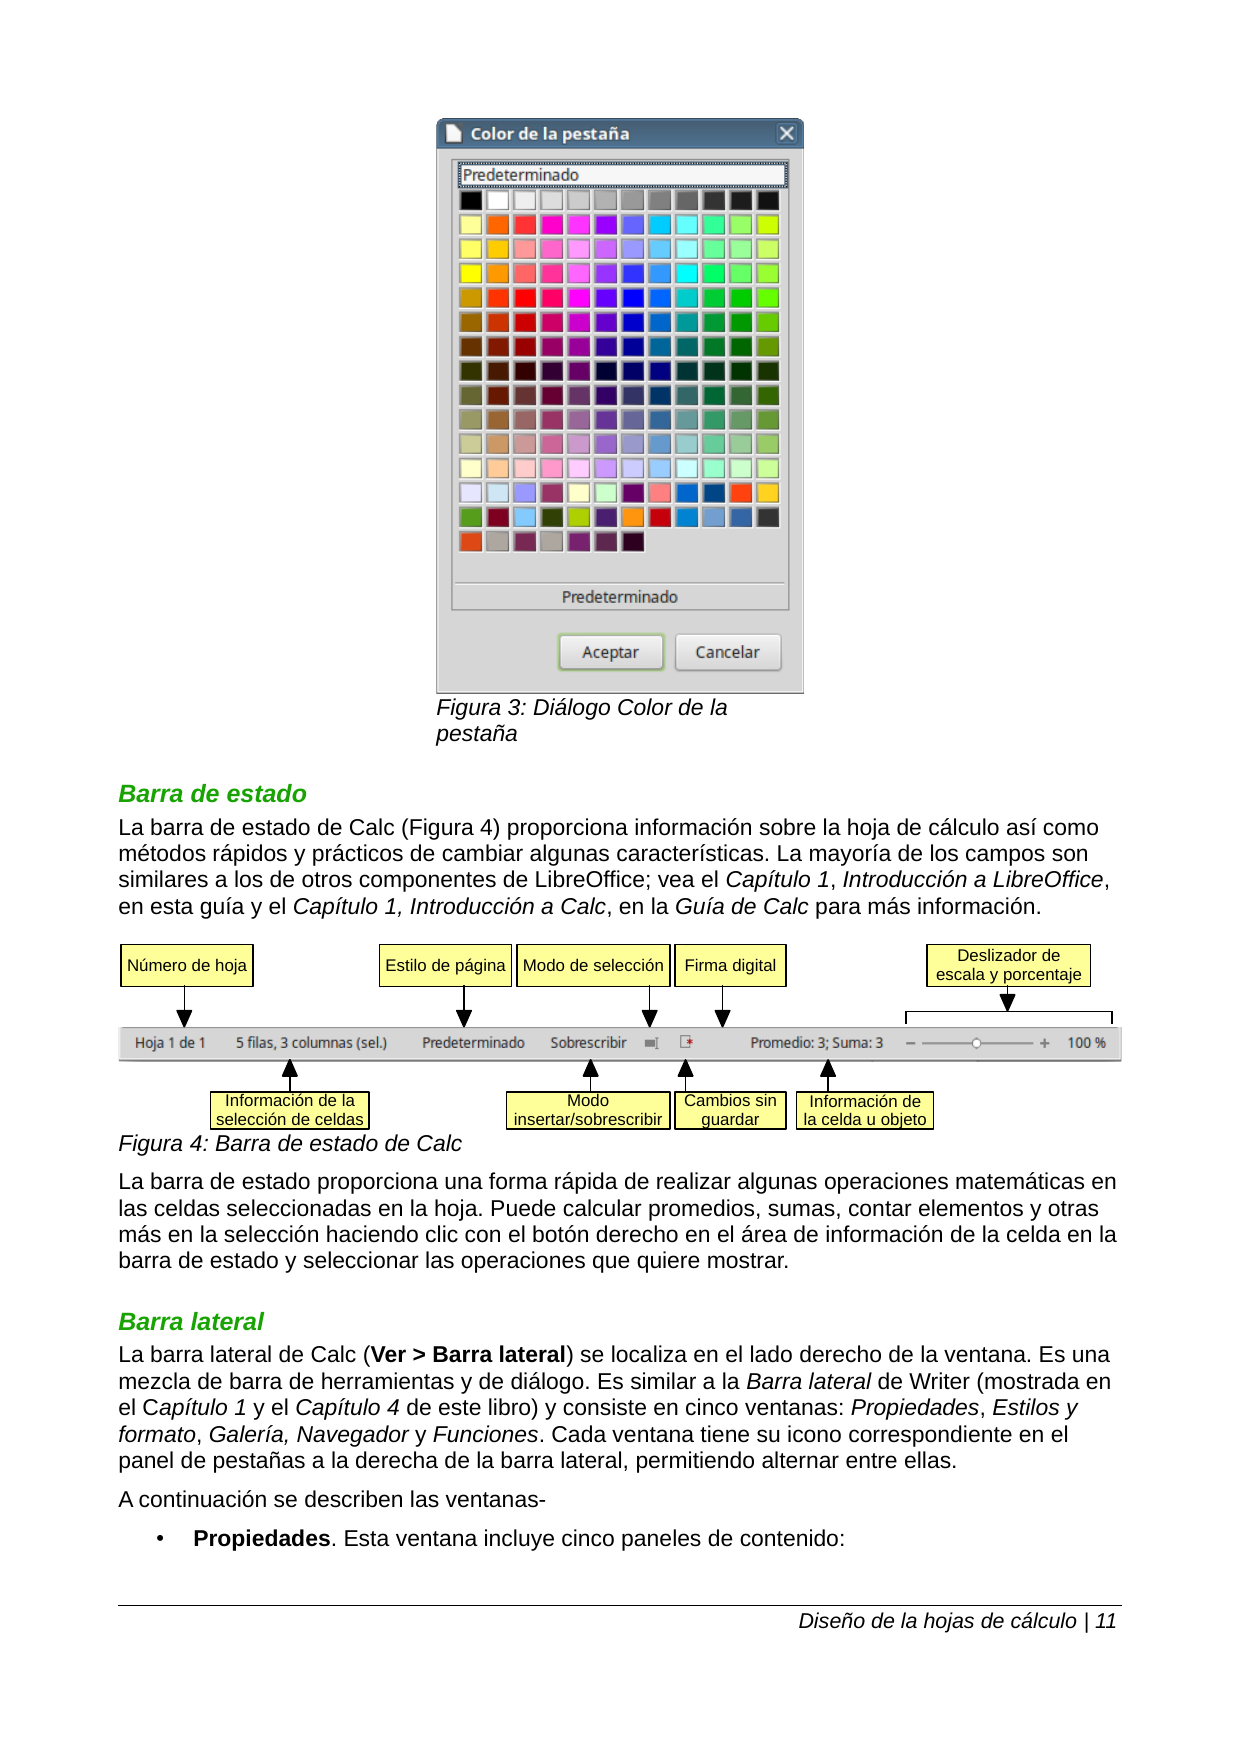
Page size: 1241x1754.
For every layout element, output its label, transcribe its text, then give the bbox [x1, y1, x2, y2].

subtitle Barra de estado [118, 779, 1122, 808]
text Figura 3: Diálogo Color de la pestaña [436, 694, 804, 746]
text Figura 4: Barra de estado de Calc [185, 944, 463, 1027]
text Figura 4: Barra de estado de Calc [118, 1062, 1122, 1156]
subtitle Barra lateral [118, 1307, 1122, 1336]
text La barra lateral de Calc (Ver > Barra lateral) se localiza en el lado derecho de la ventana. Es una mezcla de barra de herramientas y de diálogo. Es similar a la Barra lateral de Writer (mostrada en el Capítulo 1 y el Capítulo 4 de este libro) y consiste en cinco ventanas: Propiedades, Estilos y formato, Galería, Navegador y Funciones. Cada ventana tiene su icono correspondiente en el panel de pestañas a la derecha de la barra lateral, permitiendo alternar entre ellas. [118, 1341, 1122, 1473]
text Figura 4: Barra de estado de Calc [723, 944, 1122, 1027]
text Figura 4: Barra de estado de Calc [118, 944, 184, 1027]
list Propiedades. Esta ventana incluye cinco paneles de contenido: [156, 1524, 1122, 1551]
text La barra de estado de Calc (Figura 4) proporciona información sobre la hoja de cálculo así como métodos rápidos y prácticos de cambiar algunas características. La mayoría de los campos son similares a los de otros componentes de LibreOffice; vea el Capítulo 1, Introducción a LibreOffice, en esta guía y el Capítulo 1, Introducción a Calc, en la Guía de Calc para más información. [118, 814, 1122, 919]
list A continuación se describen las ventanas- [118, 1486, 1122, 1512]
text La barra de estado proporciona una forma rápida de realizar algunas operaciones matemáticas en las celdas seleccionadas en la hoja. Puede calcular promedios, sumas, contar elementos y otras más en la selección haciendo clic con el botón derecho en el área de información de la celda en la barra de estado y seleccionar las operaciones que quiere mostrar. [118, 1168, 1122, 1274]
picture [436, 118, 804, 694]
text Figura 4: Barra de estado de Calc [650, 944, 722, 1027]
text Figura 4: Barra de estado de Calc [465, 944, 649, 1027]
